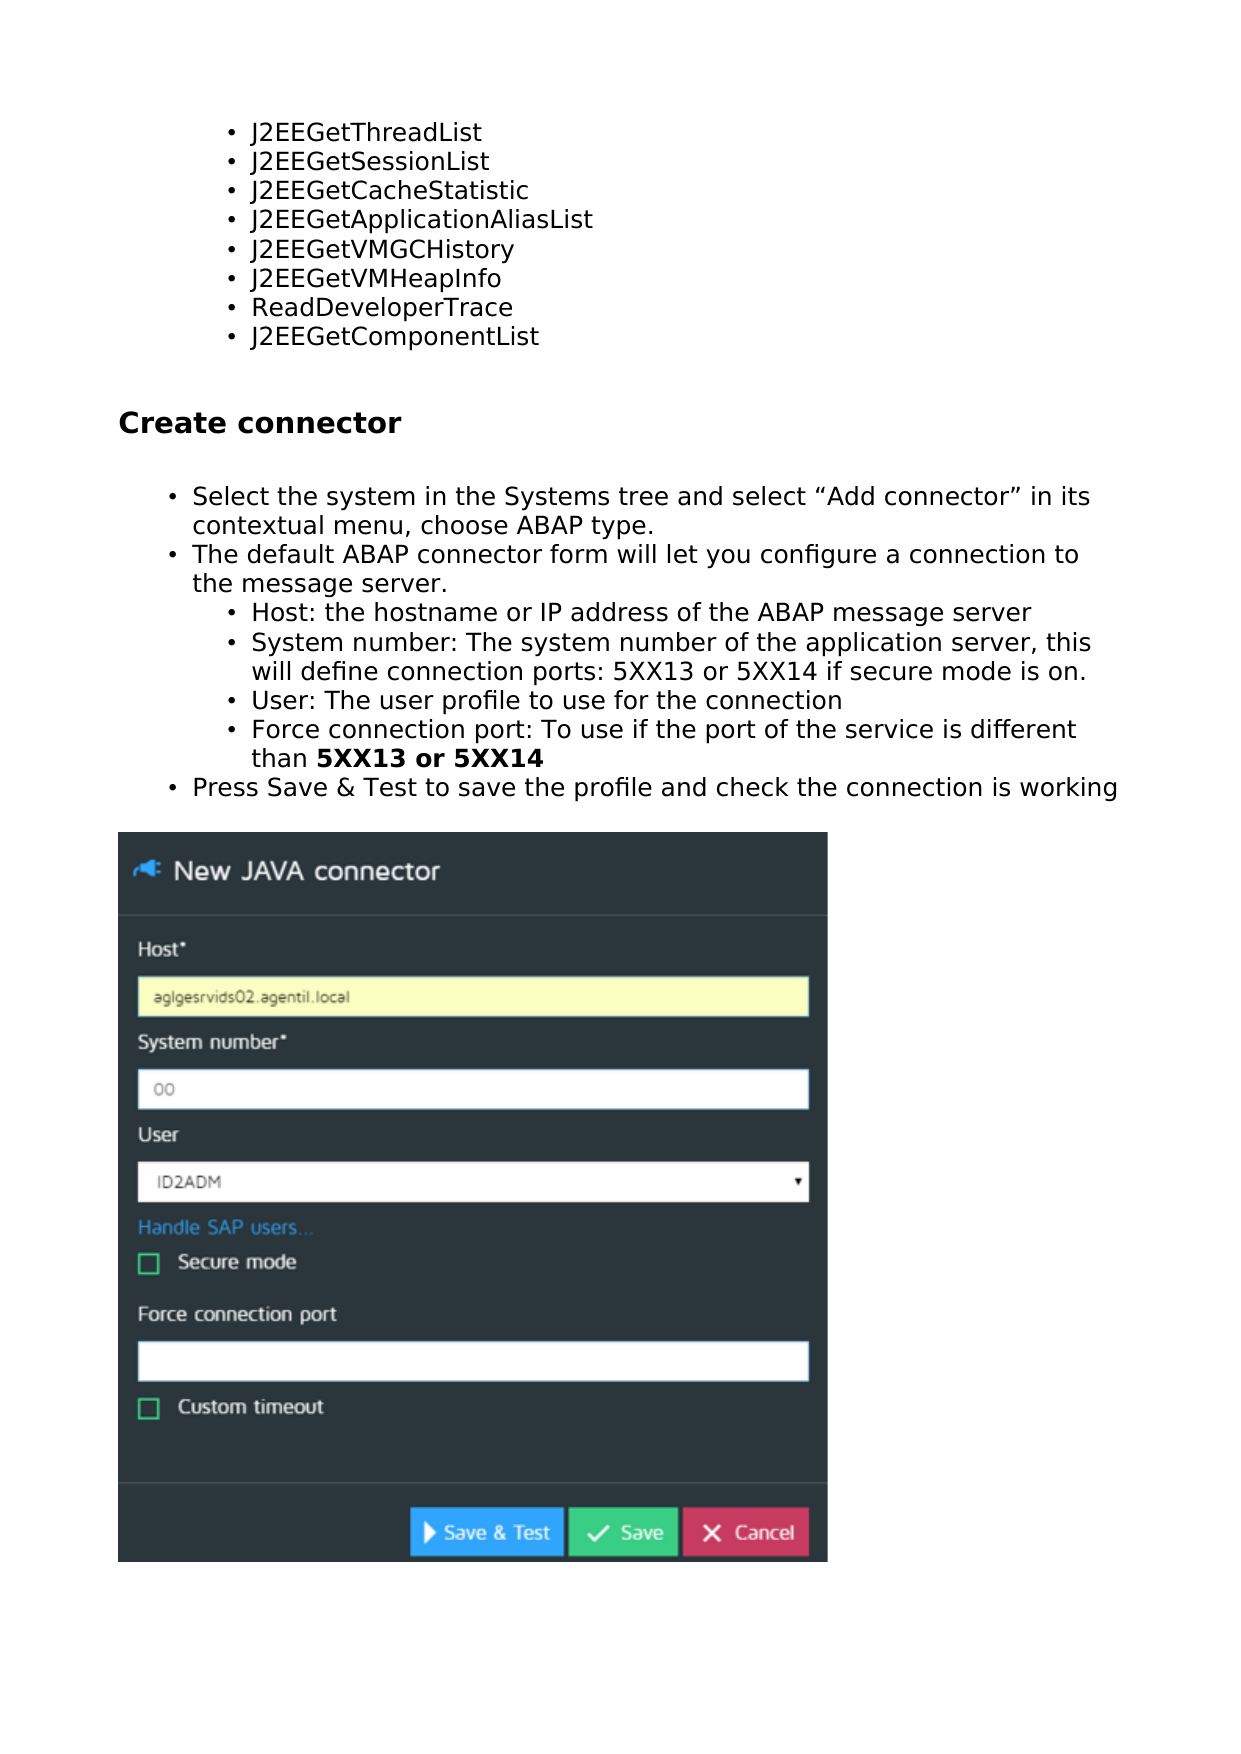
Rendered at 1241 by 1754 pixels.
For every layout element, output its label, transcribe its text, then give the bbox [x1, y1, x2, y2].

list Press Save & Test to save the profile and check the connection is working [177, 773, 1122, 803]
list J2EEGetSessionList [236, 147, 1122, 176]
list J2EEGetCacheStatistic [236, 176, 1122, 206]
list The default ABAP connector form will let you configure a connection to the message server. [177, 540, 1122, 598]
picture [118, 832, 828, 1562]
list J2EEGetVMHeapInfo [236, 264, 1122, 293]
list System number: The system number of the application server, this will define connection ports: 5XX13 or 5XX14 if secure mode is on. [236, 628, 1122, 686]
list J2EEGetApplicationAliasList [236, 206, 1122, 235]
list Select the system in the Systems tree and select “Add connector” in its contextual menu, choose ABAP type. [177, 482, 1122, 540]
list J2EEGetComponentList [236, 322, 1122, 351]
list Host: the hostname or IP address of the ABAP message server [236, 598, 1122, 628]
list J2EEGetThreadList [236, 118, 1122, 147]
list J2EEGetVMGCHistory [236, 235, 1122, 264]
list Force connection port: To use if the port of the service is different than 5XX13 or 5XX14 [236, 715, 1122, 773]
subtitle Create connector [118, 406, 1122, 440]
list ReadDeveloperTrace [236, 293, 1122, 322]
list User: The user profile to use for the connection [236, 686, 1122, 715]
